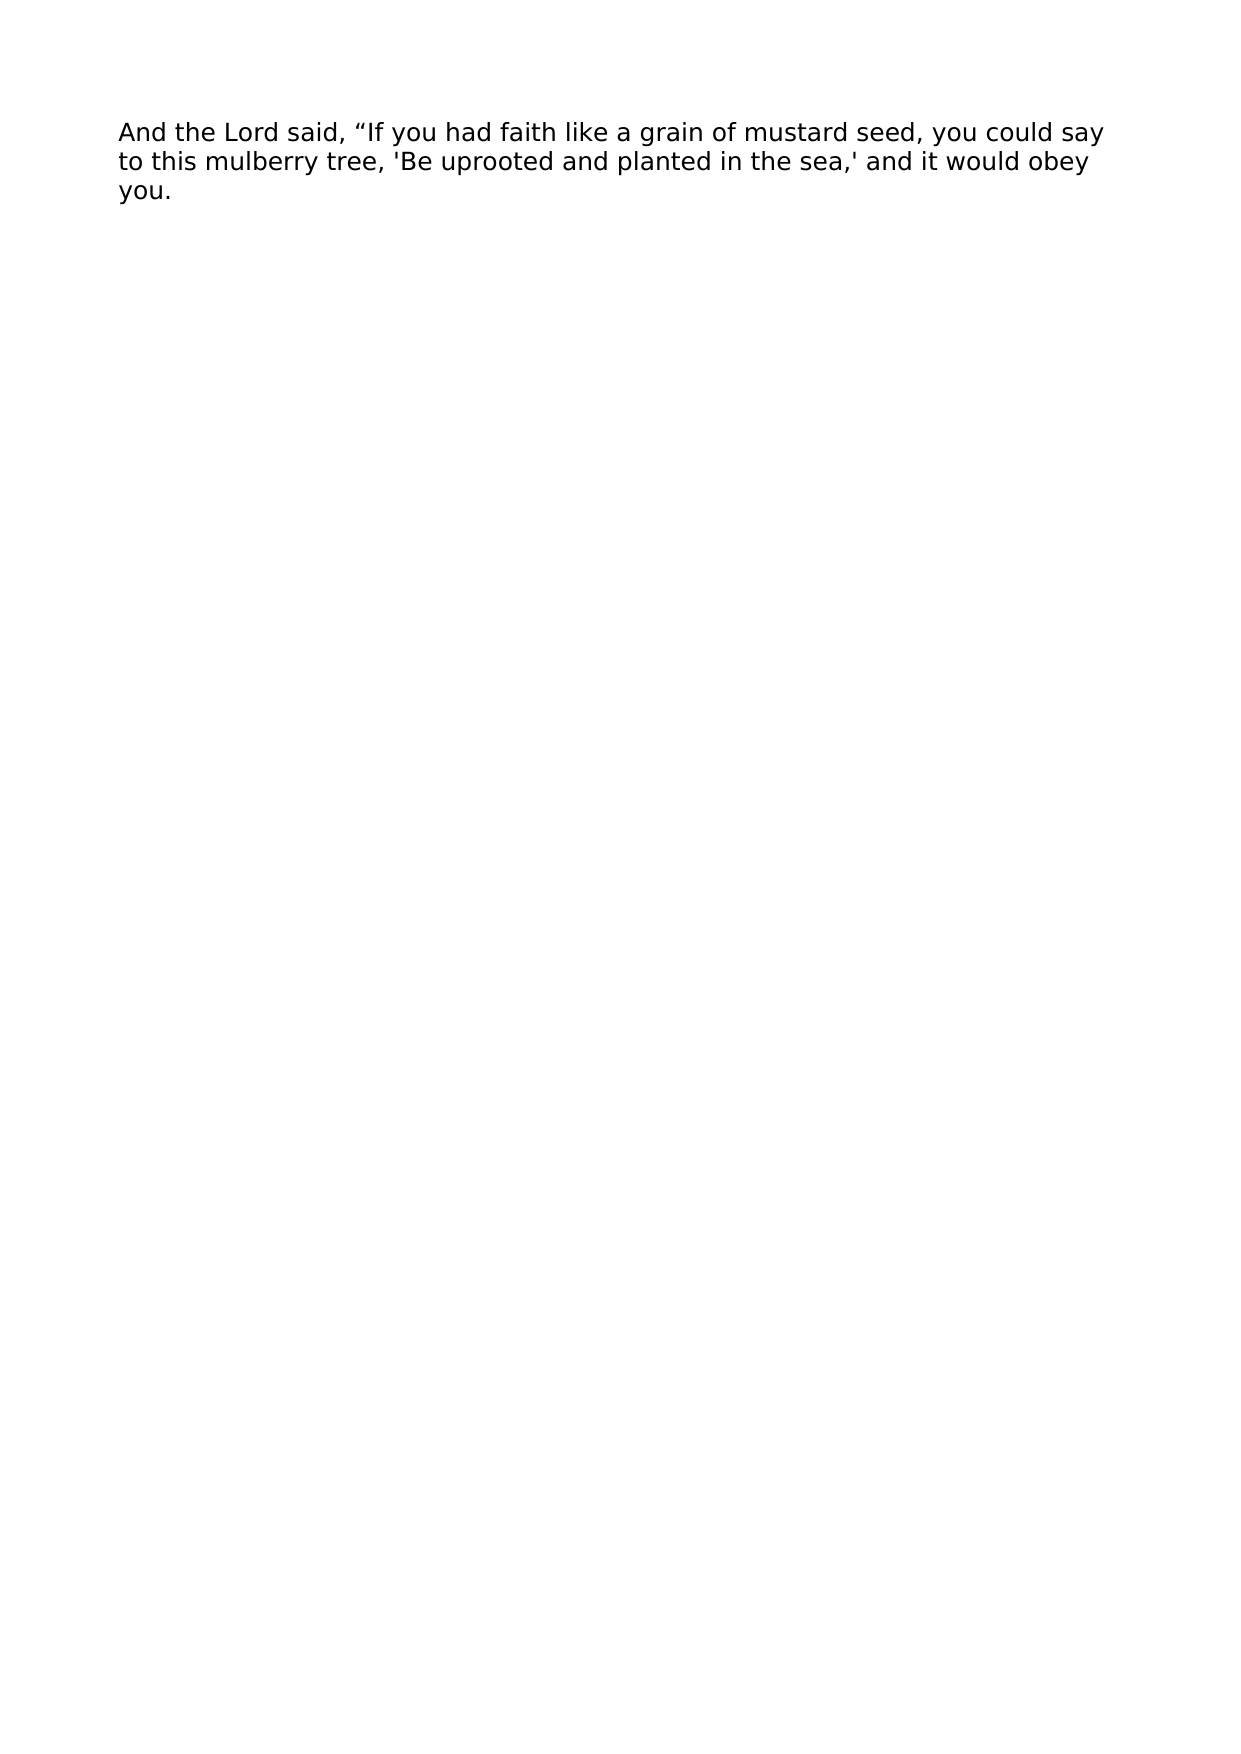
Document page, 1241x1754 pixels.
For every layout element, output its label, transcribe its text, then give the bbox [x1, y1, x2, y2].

text And the Lord said, “If you had faith like a grain of mustard seed, you could say to this mulberry tree, 'Be uprooted and planted in the sea,' and it would obey you. [118, 118, 1122, 206]
